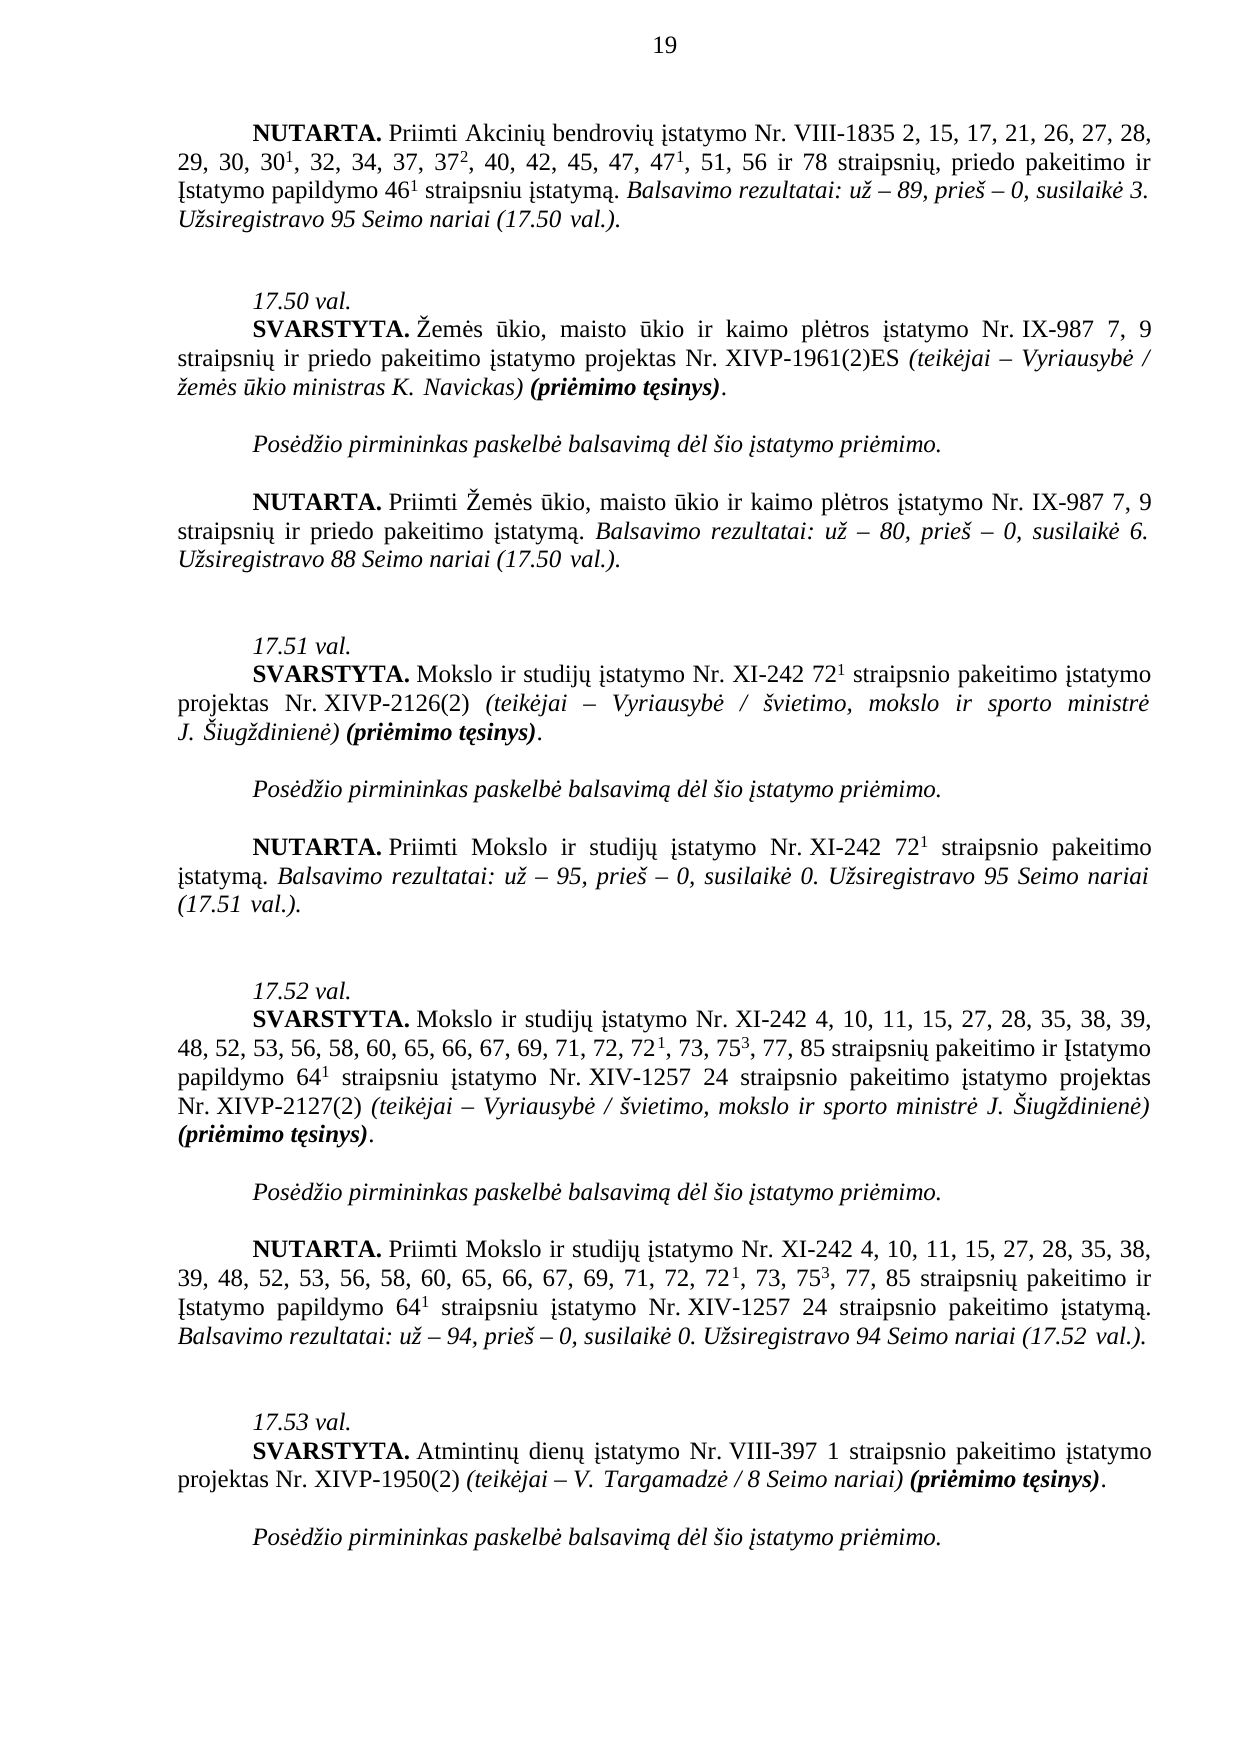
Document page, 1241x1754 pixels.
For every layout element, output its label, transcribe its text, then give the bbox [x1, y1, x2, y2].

text NUTARTA. Priimti Mokslo ir studijų įstatymo Nr. XI-242 721 straipsnio pakeitimo įstatymą. Balsavimo rezultatai: už – 95, prieš – 0, susilaikė 0. Užsiregistravo 95 Seimo nariai (17.51 val.). [177, 832, 1152, 918]
text Posėdžio pirmininkas paskelbė balsavimą dėl šio įstatymo priėmimo. [177, 1522, 1152, 1551]
text 17.50 val. [177, 286, 1152, 314]
text 17.51 val. [177, 631, 1152, 659]
text Posėdžio pirmininkas paskelbė balsavimą dėl šio įstatymo priėmimo. [177, 1177, 1152, 1206]
text NUTARTA. Priimti Žemės ūkio, maisto ūkio ir kaimo plėtros įstatymo Nr. IX-987 7, 9 straipsnių ir priedo pakeitimo įstatymą. Balsavimo rezultatai: už – 80, prieš – 0, susilaikė 6. Užsiregistravo 88 Seimo nariai (17.50 val.). [177, 487, 1152, 573]
text NUTARTA. Priimti Mokslo ir studijų įstatymo Nr. XI-242 4, 10, 11, 15, 27, 28, 35, 38, 39, 48, 52, 53, 56, 58, 60, 65, 66, 67, 69, 71, 72, 721, 73, 753, 77, 85 straipsnių pakeitimo ir Įstatymo papildymo 641 straipsniu įstatymo Nr. XIV-1257 24 straipsnio pakeitimo įstatymą. Balsavimo rezultatai: už – 94, prieš – 0, susilaikė 0. Užsiregistravo 94 Seimo nariai (17.52 val.). [177, 1234, 1152, 1349]
text SVARSTYTA. Atmintinų dienų įstatymo Nr. VIII-397 1 straipsnio pakeitimo įstatymo projektas Nr. XIVP-1950(2) (teikėjai – V. Targamadzė / 8 Seimo nariai) (priėmimo tęsinys). [177, 1436, 1152, 1493]
text 17.52 val. [177, 976, 1152, 1004]
text NUTARTA. Priimti Akcinių bendrovių įstatymo Nr. VIII-1835 2, 15, 17, 21, 26, 27, 28, 29, 30, 301, 32, 34, 37, 372, 40, 42, 45, 47, 471, 51, 56 ir 78 straipsnių, priedo pakeitimo ir Įstatymo papildymo 461 straipsniu įstatymą. Balsavimo rezultatai: už – 89, prieš – 0, susilaikė 3. Užsiregistravo 95 Seimo nariai (17.50 val.). [177, 118, 1152, 233]
text Posėdžio pirmininkas paskelbė balsavimą dėl šio įstatymo priėmimo. [177, 774, 1152, 803]
text 17.53 val. [177, 1407, 1152, 1436]
text Posėdžio pirmininkas paskelbė balsavimą dėl šio įstatymo priėmimo. [177, 429, 1152, 458]
text SVARSTYTA. Mokslo ir studijų įstatymo Nr. XI-242 4, 10, 11, 15, 27, 28, 35, 38, 39, 48, 52, 53, 56, 58, 60, 65, 66, 67, 69, 71, 72, 721, 73, 753, 77, 85 straipsnių pakeitimo ir Įstatymo papildymo 641 straipsniu įstatymo Nr. XIV-1257 24 straipsnio pakeitimo įstatymo projektas Nr. XIVP-2127(2) (teikėjai – Vyriausybė / švietimo, mokslo ir sporto ministrė J. Šiugždinienė) (priėmimo tęsinys). [177, 1004, 1152, 1148]
text SVARSTYTA. Žemės ūkio, maisto ūkio ir kaimo plėtros įstatymo Nr. IX-987 7, 9 straipsnių ir priedo pakeitimo įstatymo projektas Nr. XIVP-1961(2)ES (teikėjai – Vyriausybė / žemės ūkio ministras K. Navickas) (priėmimo tęsinys). [177, 314, 1152, 401]
text SVARSTYTA. Mokslo ir studijų įstatymo Nr. XI-242 721 straipsnio pakeitimo įstatymo projektas Nr. XIVP-2126(2) (teikėjai – Vyriausybė / švietimo, mokslo ir sporto ministrė J. Šiugždinienė) (priėmimo tęsinys). [177, 659, 1152, 746]
